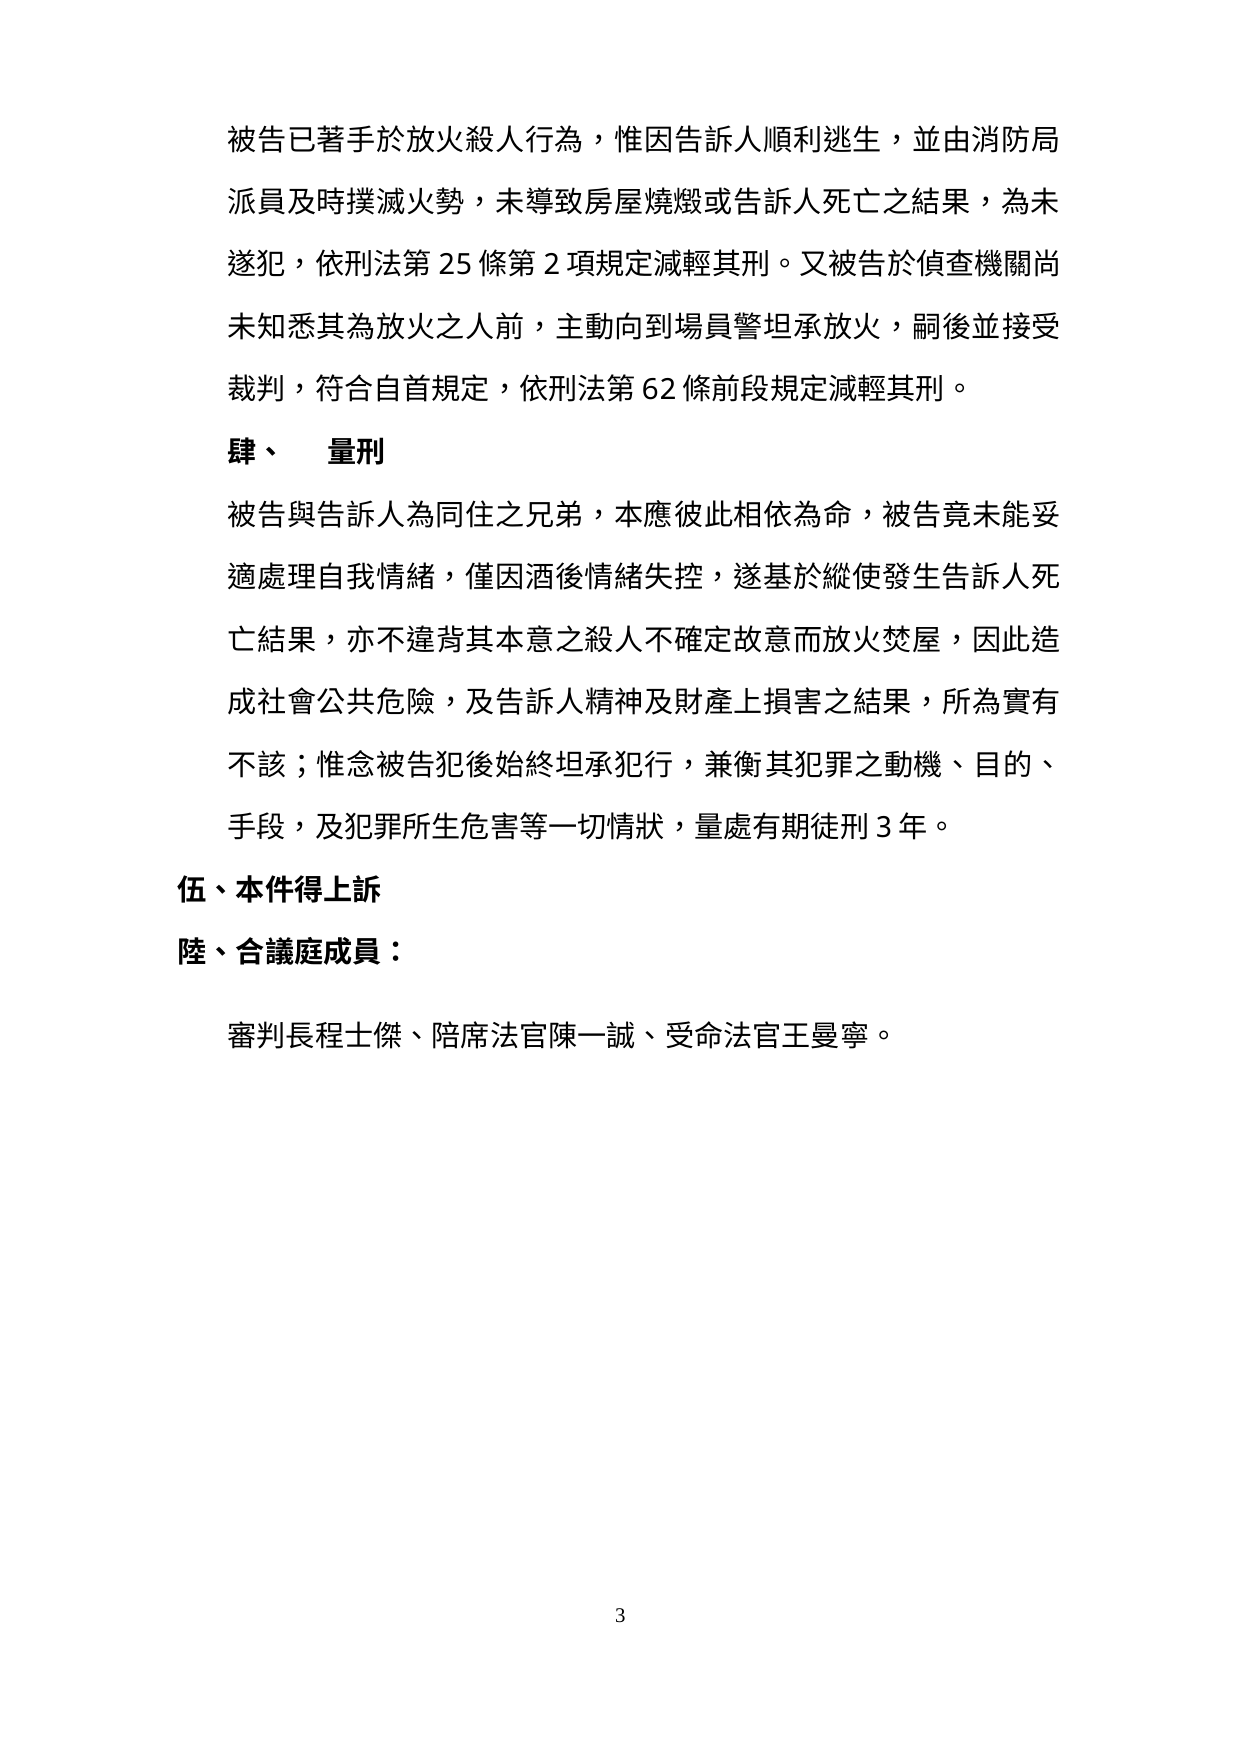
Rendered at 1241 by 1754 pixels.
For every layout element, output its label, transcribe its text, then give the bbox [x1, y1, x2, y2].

text 陸、合議庭成員： [177, 908, 1063, 971]
text 被告與告訴人為同住之兄弟，本應彼此相依為命，被告竟未能妥適處理自我情緒，僅因酒後情緒失控，遂基於縱使發生告訴人死亡結果，亦不違背其本意之殺人不確定故意而放火焚屋，因此造成社會公共危險，及告訴人精神及財產上損害之結果，所為實有不該；惟念被告犯後始終坦承犯行，兼衡其犯罪之動機、目的、手段，及犯罪所生危害等一切情狀，量處有期徒刑3年。 [227, 471, 1063, 846]
text 被告已著手於放火殺人行為，惟因告訴人順利逃生，並由消防局派員及時撲滅火勢，未導致房屋燒燬或告訴人死亡之結果，為未遂犯，依刑法第25條第2項規定減輕其刑。又被告於偵查機關尚未知悉其為放火之人前，主動向到場員警坦承放火，嗣後並接受裁判，符合自首規定，依刑法第62條前段規定減輕其刑。 [227, 96, 1063, 408]
text 審判長程士傑、陪席法官陳一誠、受命法官王曼寧。 [177, 992, 1063, 1054]
list 量刑 [227, 408, 1063, 471]
text 伍、本件得上訴 [177, 846, 1063, 908]
